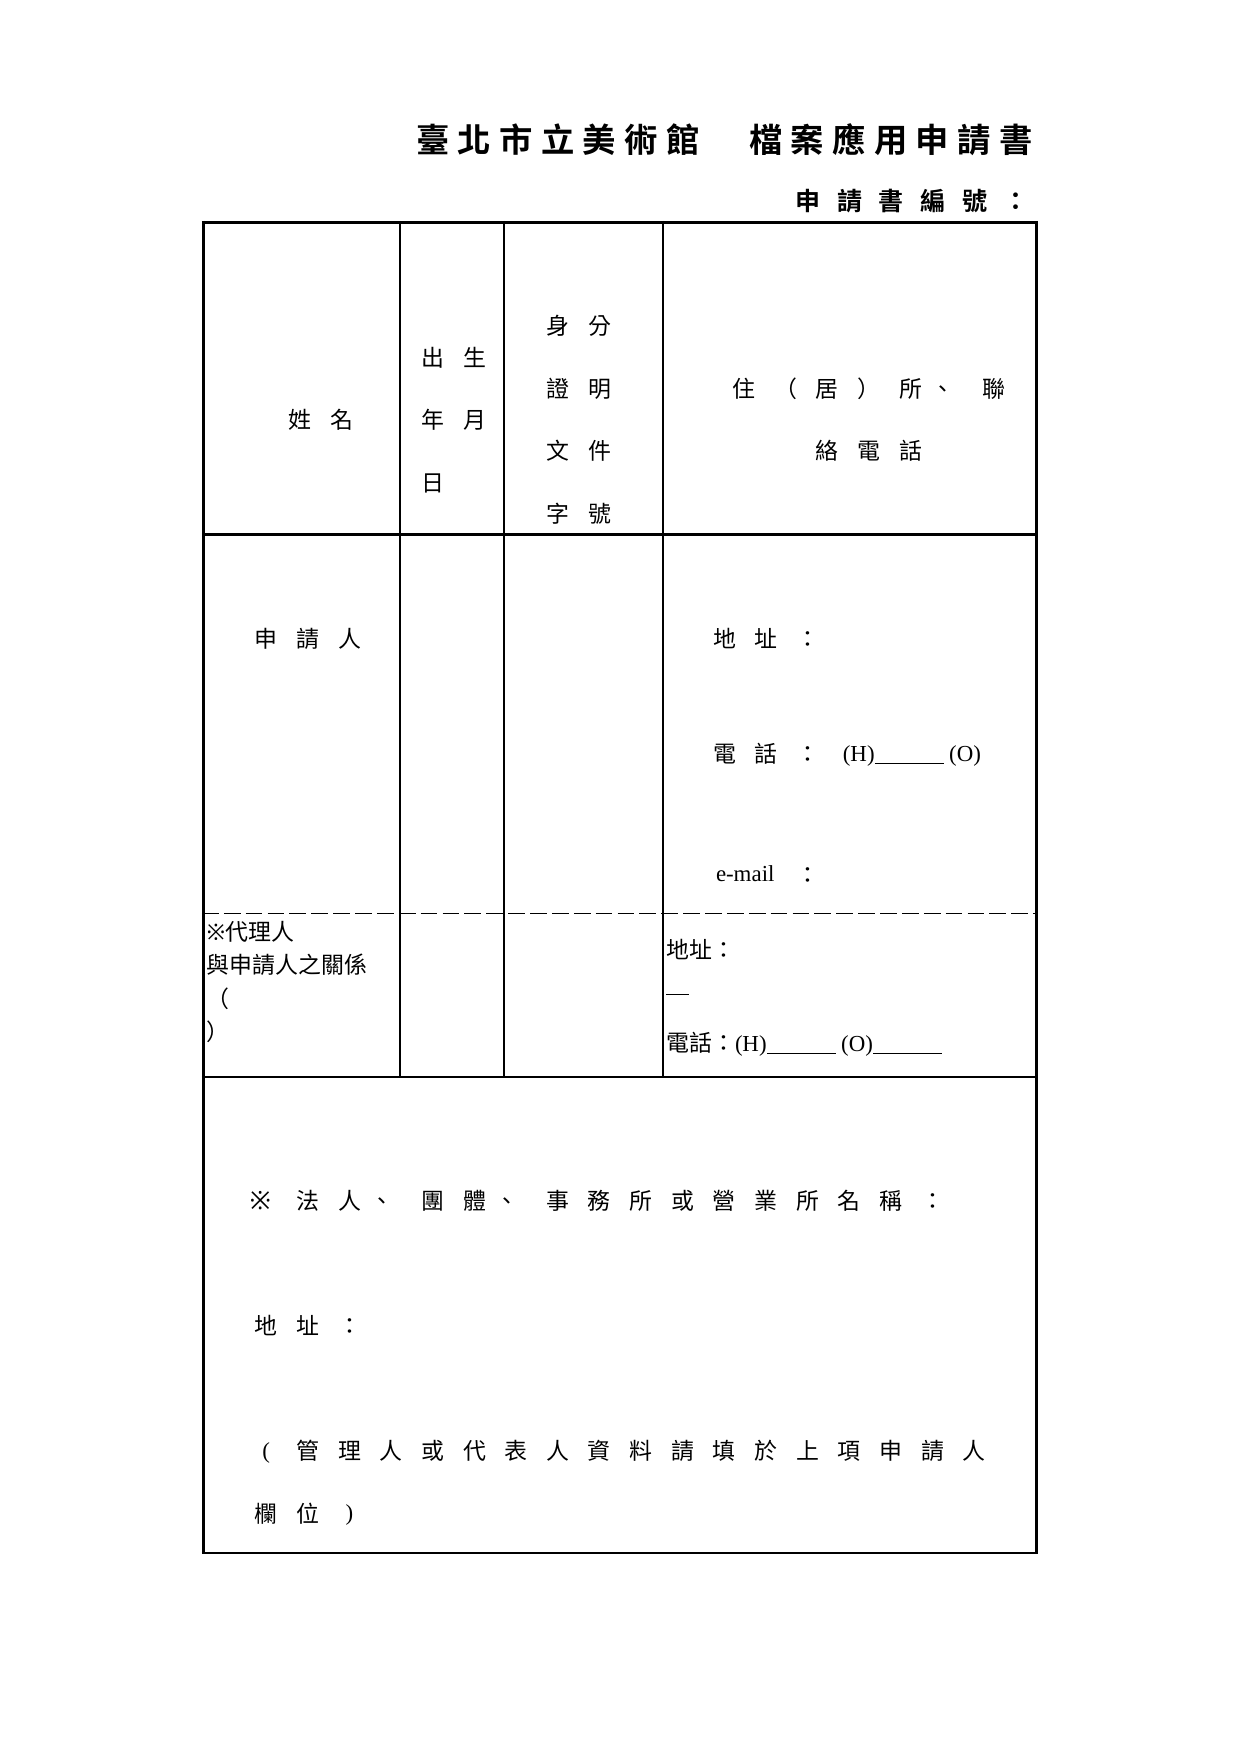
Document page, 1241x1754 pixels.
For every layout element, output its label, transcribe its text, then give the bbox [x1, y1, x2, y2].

table_header 出生年月日 [401, 224, 503, 533]
table_cell ※代理人 與申請人之關係 （ ） [205, 913, 399, 1076]
table_cell [505, 913, 662, 1076]
table_header 姓名 [205, 224, 399, 533]
table_header 住（居）所、聯絡電話 [664, 224, 1035, 533]
table_cell 法人、團體、事務所或營業所名稱： 地址： (管理人或代表人資料請填於上項申請人欄位) [205, 1078, 1035, 1552]
text 申請書編號： [203, 158, 1037, 221]
text 臺北市立美術館 檔案應用申請書 [203, 96, 1037, 158]
table_cell [401, 913, 503, 1076]
table_header 身分證明文件字號 [505, 224, 662, 533]
table_cell 地址： 電話：(H) (O) [664, 913, 1035, 1076]
table_cell [401, 536, 503, 913]
table_cell 申請人 [205, 536, 399, 913]
table_cell [505, 536, 662, 913]
table_cell 地址： 電話：(H) (O) e-mail： [664, 536, 1035, 913]
